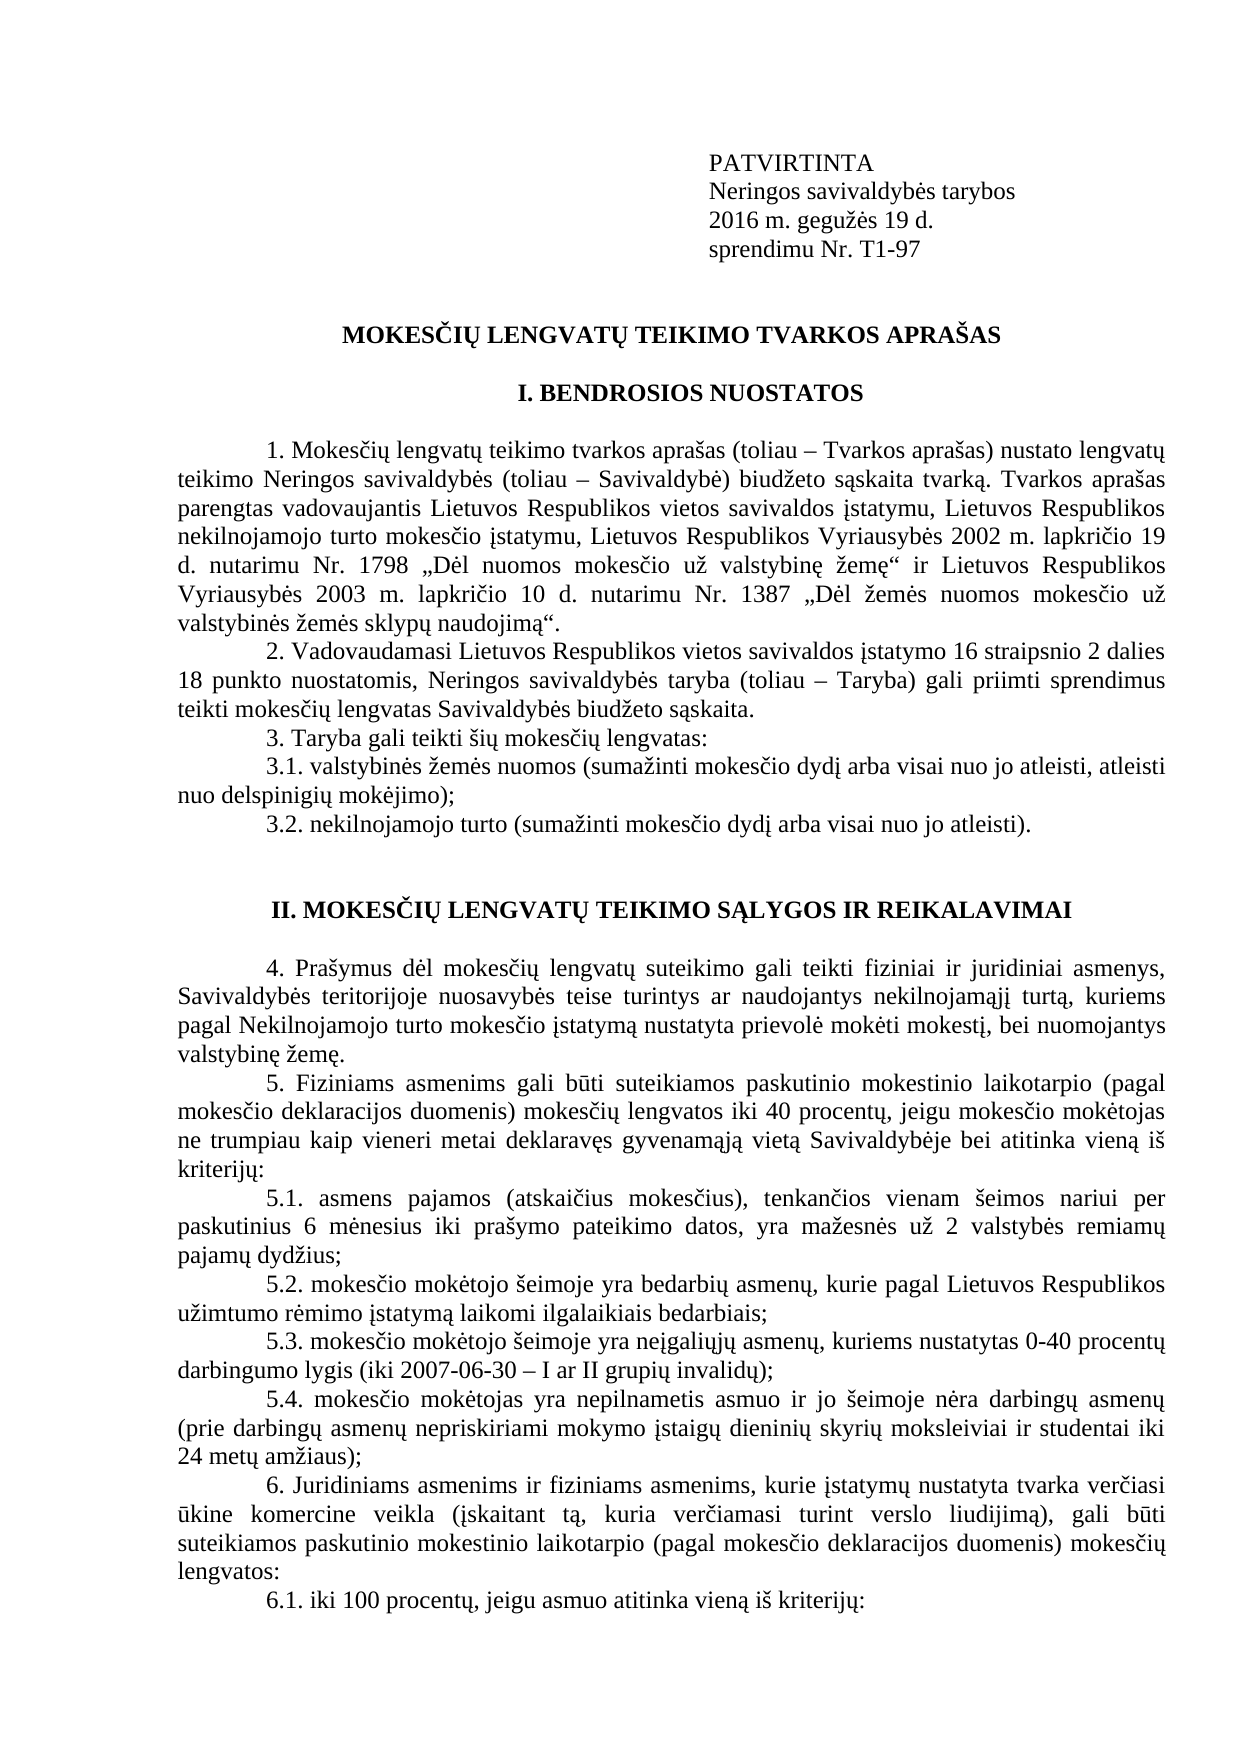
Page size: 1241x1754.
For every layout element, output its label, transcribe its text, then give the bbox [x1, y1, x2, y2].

text 5.3. mokesčio mokėtojo šeimoje yra neįgaliųjų asmenų, kuriems nustatytas 0-40 procentų darbingumo lygis (iki 2007-06-30 – I ar II grupių invalidų); [177, 1326, 1166, 1384]
text 5. Fiziniams asmenims gali būti suteikiamos paskutinio mokestinio laikotarpio (pagal mokesčio deklaracijos duomenis) mokesčių lengvatos iki 40 procentų, jeigu mokesčio mokėtojas ne trumpiau kaip vieneri metai deklaravęs gyvenamąją vietą Savivaldybėje bei atitinka vieną iš kriterijų: [177, 1068, 1166, 1183]
text Neringos savivaldybės tarybos [709, 176, 1166, 205]
text II. MOKESČIŲ LENGVATŲ TEIKIMO SĄLYGOS IR REIKALAVIMAI [177, 895, 1166, 924]
text 3.1. valstybinės žemės nuomos (sumažinti mokesčio dydį arba visai nuo jo atleisti, atleisti nuo delspinigių mokėjimo); [177, 751, 1166, 809]
text 1. Mokesčių lengvatų teikimo tvarkos aprašas (toliau – Tvarkos aprašas) nustato lengvatų teikimo Neringos savivaldybės (toliau – Savivaldybė) biudžeto sąskaita tvarką. Tvarkos aprašas parengtas vadovaujantis Lietuvos Respublikos vietos savivaldos įstatymu, Lietuvos Respublikos nekilnojamojo turto mokesčio įstatymu, Lietuvos Respublikos Vyriausybės 2002 m. lapkričio 19 d. nutarimu Nr. 1798 „Dėl nuomos mokesčio už valstybinę žemę“ ir Lietuvos Respublikos Vyriausybės 2003 m. lapkričio 10 d. nutarimu Nr. 1387 „Dėl žemės nuomos mokesčio už valstybinės žemės sklypų naudojimą“. [177, 435, 1166, 636]
text 3.2. nekilnojamojo turto (sumažinti mokesčio dydį arba visai nuo jo atleisti). [177, 809, 1166, 838]
text 2. Vadovaudamasi Lietuvos Respublikos vietos savivaldos įstatymo 16 straipsnio 2 dalies 18 punkto nuostatomis, Neringos savivaldybės taryba (toliau – Taryba) gali priimti sprendimus teikti mokesčių lengvatas Savivaldybės biudžeto sąskaita. [177, 636, 1166, 723]
text 3. Taryba gali teikti šių mokesčių lengvatas: [177, 723, 1166, 751]
text 5.2. mokesčio mokėtojo šeimoje yra bedarbių asmenų, kurie pagal Lietuvos Respublikos užimtumo rėmimo įstatymą laikomi ilgalaikiais bedarbiais; [177, 1269, 1166, 1326]
text MOKESČIŲ LENGVATŲ TEIKIMO TVARKOS APRAŠAS [177, 320, 1166, 349]
text I. BENDROSIOS NUOSTATOS [215, 378, 1166, 406]
text sprendimu Nr. T1-97 [709, 234, 1166, 263]
text PATVIRTINTA [709, 148, 1166, 176]
text 6.1. iki 100 procentų, jeigu asmuo atitinka vieną iš kriterijų: [177, 1585, 1166, 1614]
text 5.1. asmens pajamos (atskaičius mokesčius), tenkančios vienam šeimos nariui per paskutinius 6 mėnesius iki prašymo pateikimo datos, yra mažesnės už 2 valstybės remiamų pajamų dydžius; [177, 1183, 1166, 1269]
text 6. Juridiniams asmenims ir fiziniams asmenims, kurie įstatymų nustatyta tvarka verčiasi ūkine komercine veikla (įskaitant tą, kuria verčiamasi turint verslo liudijimą), gali būti suteikiamos paskutinio mokestinio laikotarpio (pagal mokesčio deklaracijos duomenis) mokesčių lengvatos: [177, 1470, 1166, 1585]
text 4. Prašymus dėl mokesčių lengvatų suteikimo gali teikti fiziniai ir juridiniai asmenys, Savivaldybės teritorijoje nuosavybės teise turintys ar naudojantys nekilnojamąjį turtą, kuriems pagal Nekilnojamojo turto mokesčio įstatymą nustatyta prievolė mokėti mokestį, bei nuomojantys valstybinę žemę. [177, 953, 1166, 1068]
text 5.4. mokesčio mokėtojas yra nepilnametis asmuo ir jo šeimoje nėra darbingų asmenų (prie darbingų asmenų nepriskiriami mokymo įstaigų dieninių skyrių moksleiviai ir studentai iki 24 metų amžiaus); [177, 1384, 1166, 1470]
text 2016 m. gegužės 19 d. [709, 205, 1166, 234]
